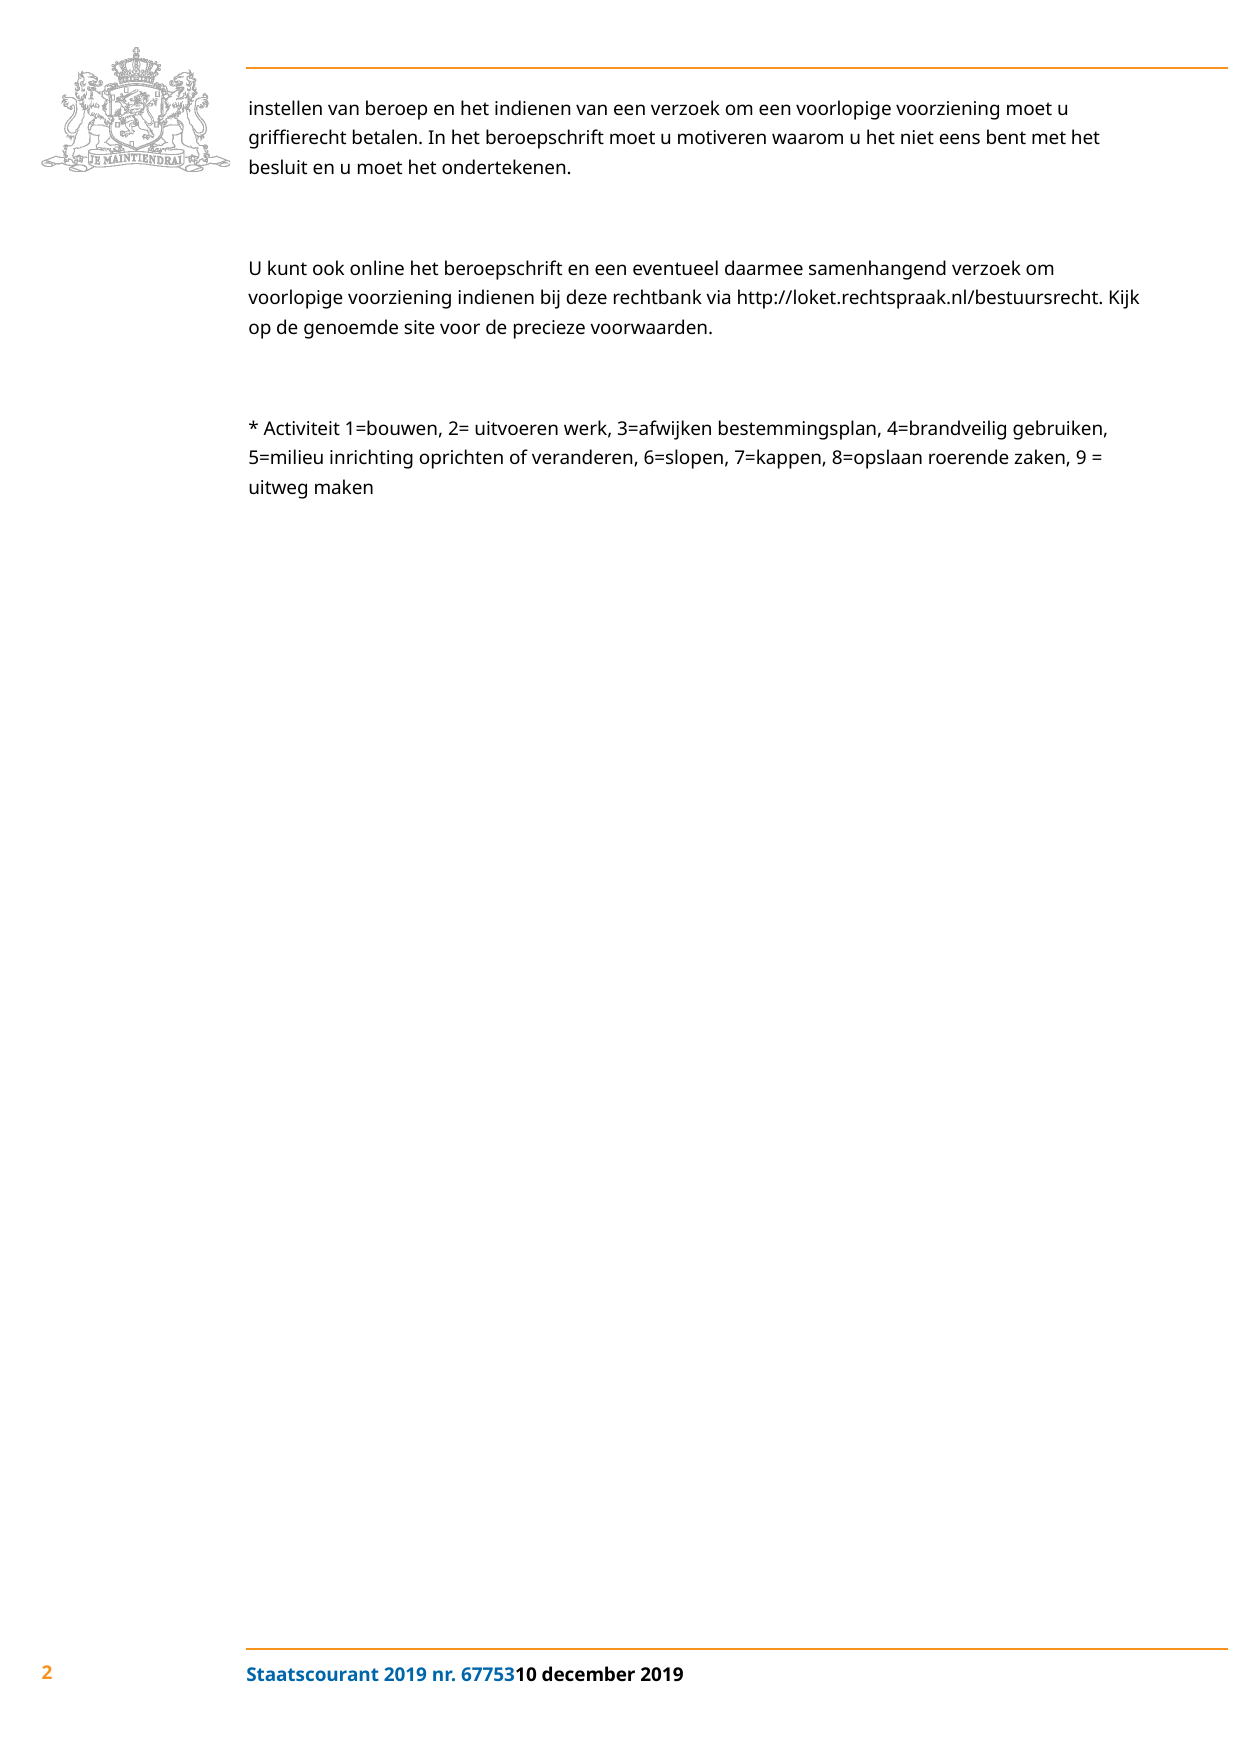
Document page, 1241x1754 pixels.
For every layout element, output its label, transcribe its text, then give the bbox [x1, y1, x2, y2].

text instellen van beroep en het indienen van een verzoek om een voorlopige voorziening moet u griffierecht betalen. In het beroepschrift moet u motiveren waarom u het niet eens bent met het besluit en u moet het ondertekenen. [248, 95, 1152, 180]
picture [41, 47, 231, 172]
text U kunt ook online het beroepschrift en een eventueel daarmee samenhangend verzoek om voorlopige voorziening indienen bij deze rechtbank via http://loket.rechtspraak.nl/bestuursrecht. Kijk op de genoemde site voor de precieze voorwaarden. [248, 255, 1152, 340]
text * Activiteit 1=bouwen, 2= uitvoeren werk, 3=afwijken bestemmingsplan, 4=brandveilig gebruiken, 5=milieu inrichting oprichten of veranderen, 6=slopen, 7=kappen, 8=opslaan roerende zaken, 9 = uitweg maken [248, 415, 1152, 500]
